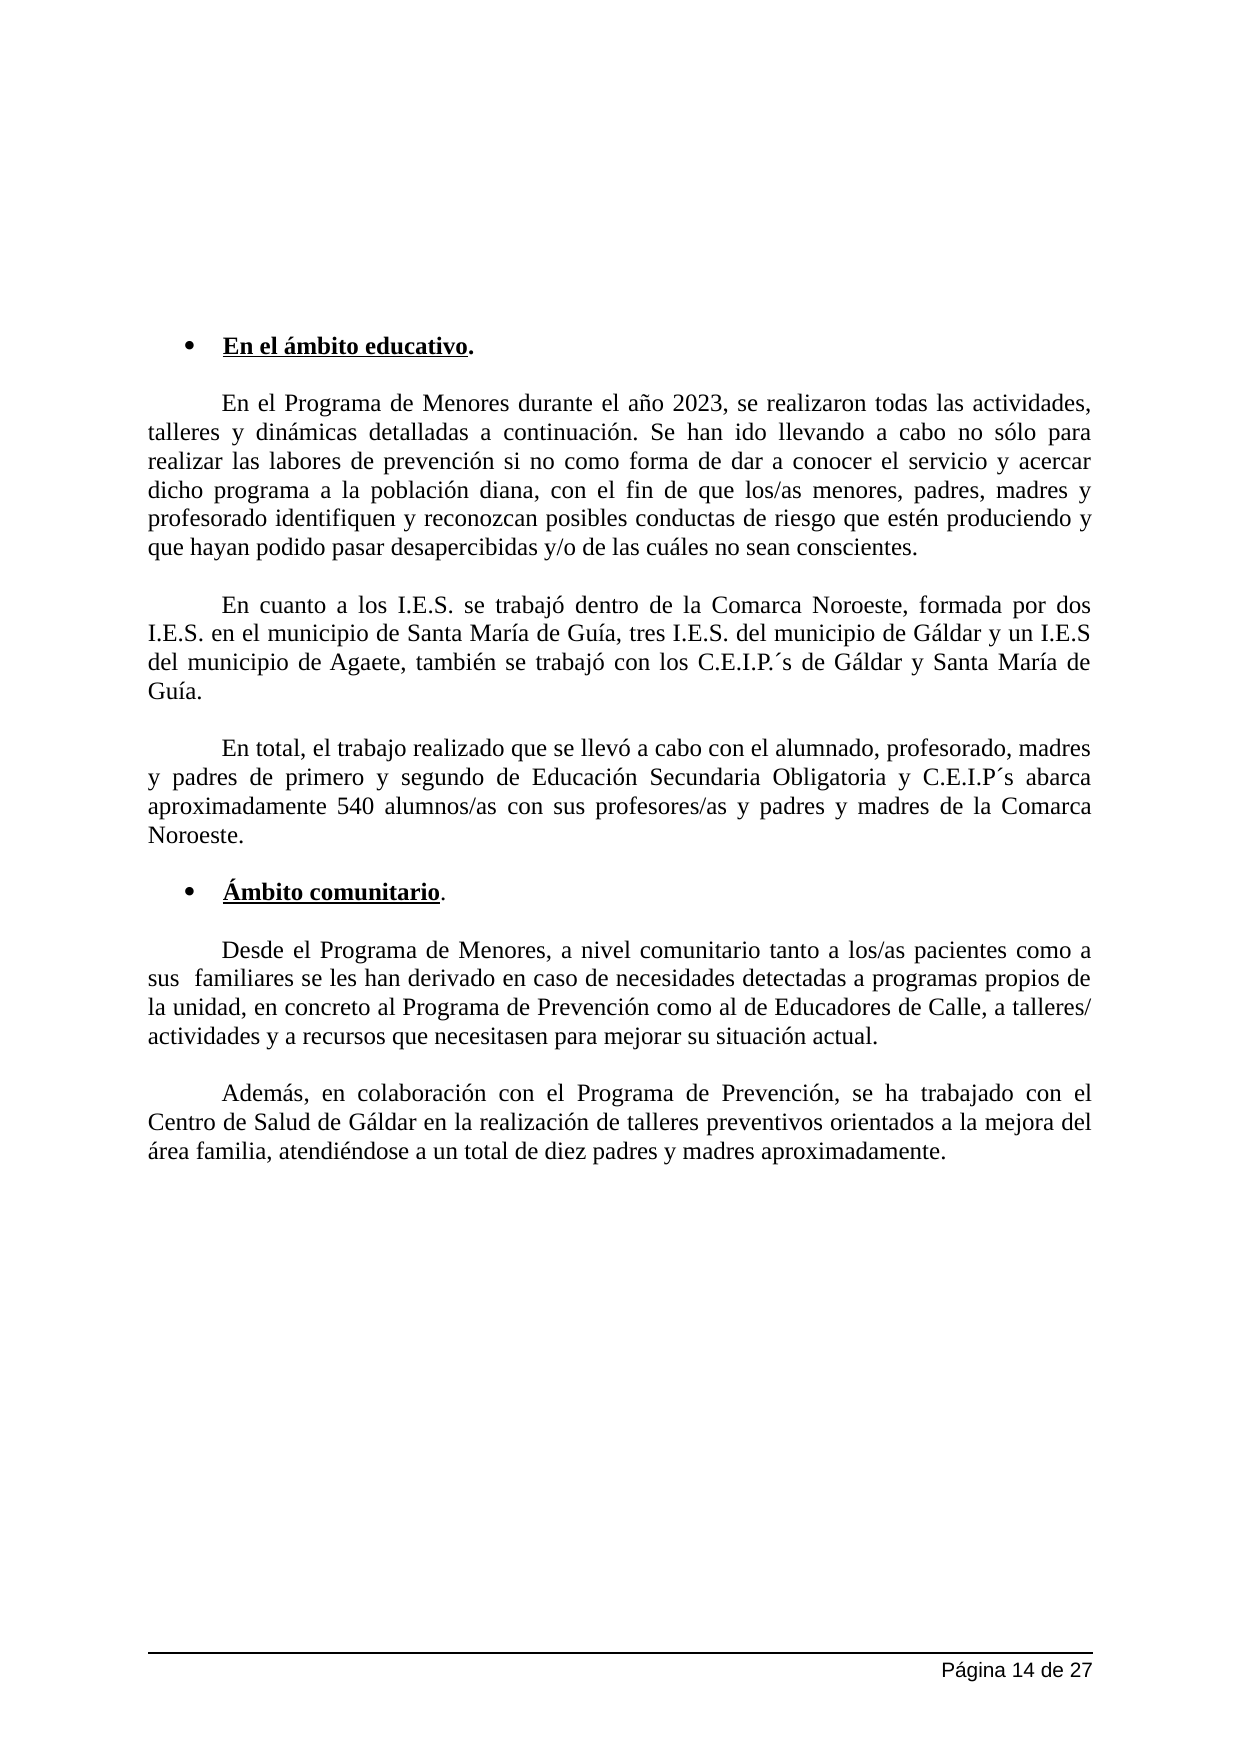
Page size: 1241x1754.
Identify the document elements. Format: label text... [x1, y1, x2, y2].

text Además, en colaboración con el Programa de Prevención, se ha trabajado con el Centro de Salud de Gáldar en la realización de talleres preventivos orientados a la mejora del área familia, atendiéndose a un total de diez padres y madres aproximadamente. [148, 1078, 1093, 1165]
list Ámbito comunitario. [185, 877, 1093, 906]
text En el Programa de Menores durante el año 2023, se realizaron todas las actividades, talleres y dinámicas detalladas a continuación. Se han ido llevando a cabo no sólo para realizar las labores de prevención si no como forma de dar a conocer el servicio y acercar dicho programa a la población diana, con el fin de que los/as menores, padres, madres y profesorado identifiquen y reconozcan posibles conductas de riesgo que estén produciendo y que hayan podido pasar desapercibidas y/o de las cuáles no sean conscientes. [148, 388, 1093, 561]
list En el ámbito educativo. [185, 331, 1093, 360]
text En total, el trabajo realizado que se llevó a cabo con el alumnado, profesorado, madres y padres de primero y segundo de Educación Secundaria Obligatoria y C.E.I.P´s abarca aproximadamente 540 alumnos/as con sus profesores/as y padres y madres de la Comarca Noroeste. [148, 733, 1093, 848]
text En cuanto a los I.E.S. se trabajó dentro de la Comarca Noroeste, formada por dos I.E.S. en el municipio de Santa María de Guía, tres I.E.S. del municipio de Gáldar y un I.E.S del municipio de Agaete, también se trabajó con los C.E.I.P.´s de Gáldar y Santa María de Guía. [148, 590, 1093, 705]
text Desde el Programa de Menores, a nivel comunitario tanto a los/as pacientes como a sus familiares se les han derivado en caso de necesidades detectadas a programas propios de la unidad, en concreto al Programa de Prevención como al de Educadores de Calle, a talleres/ actividades y a recursos que necesitasen para mejorar su situación actual. [148, 935, 1093, 1050]
